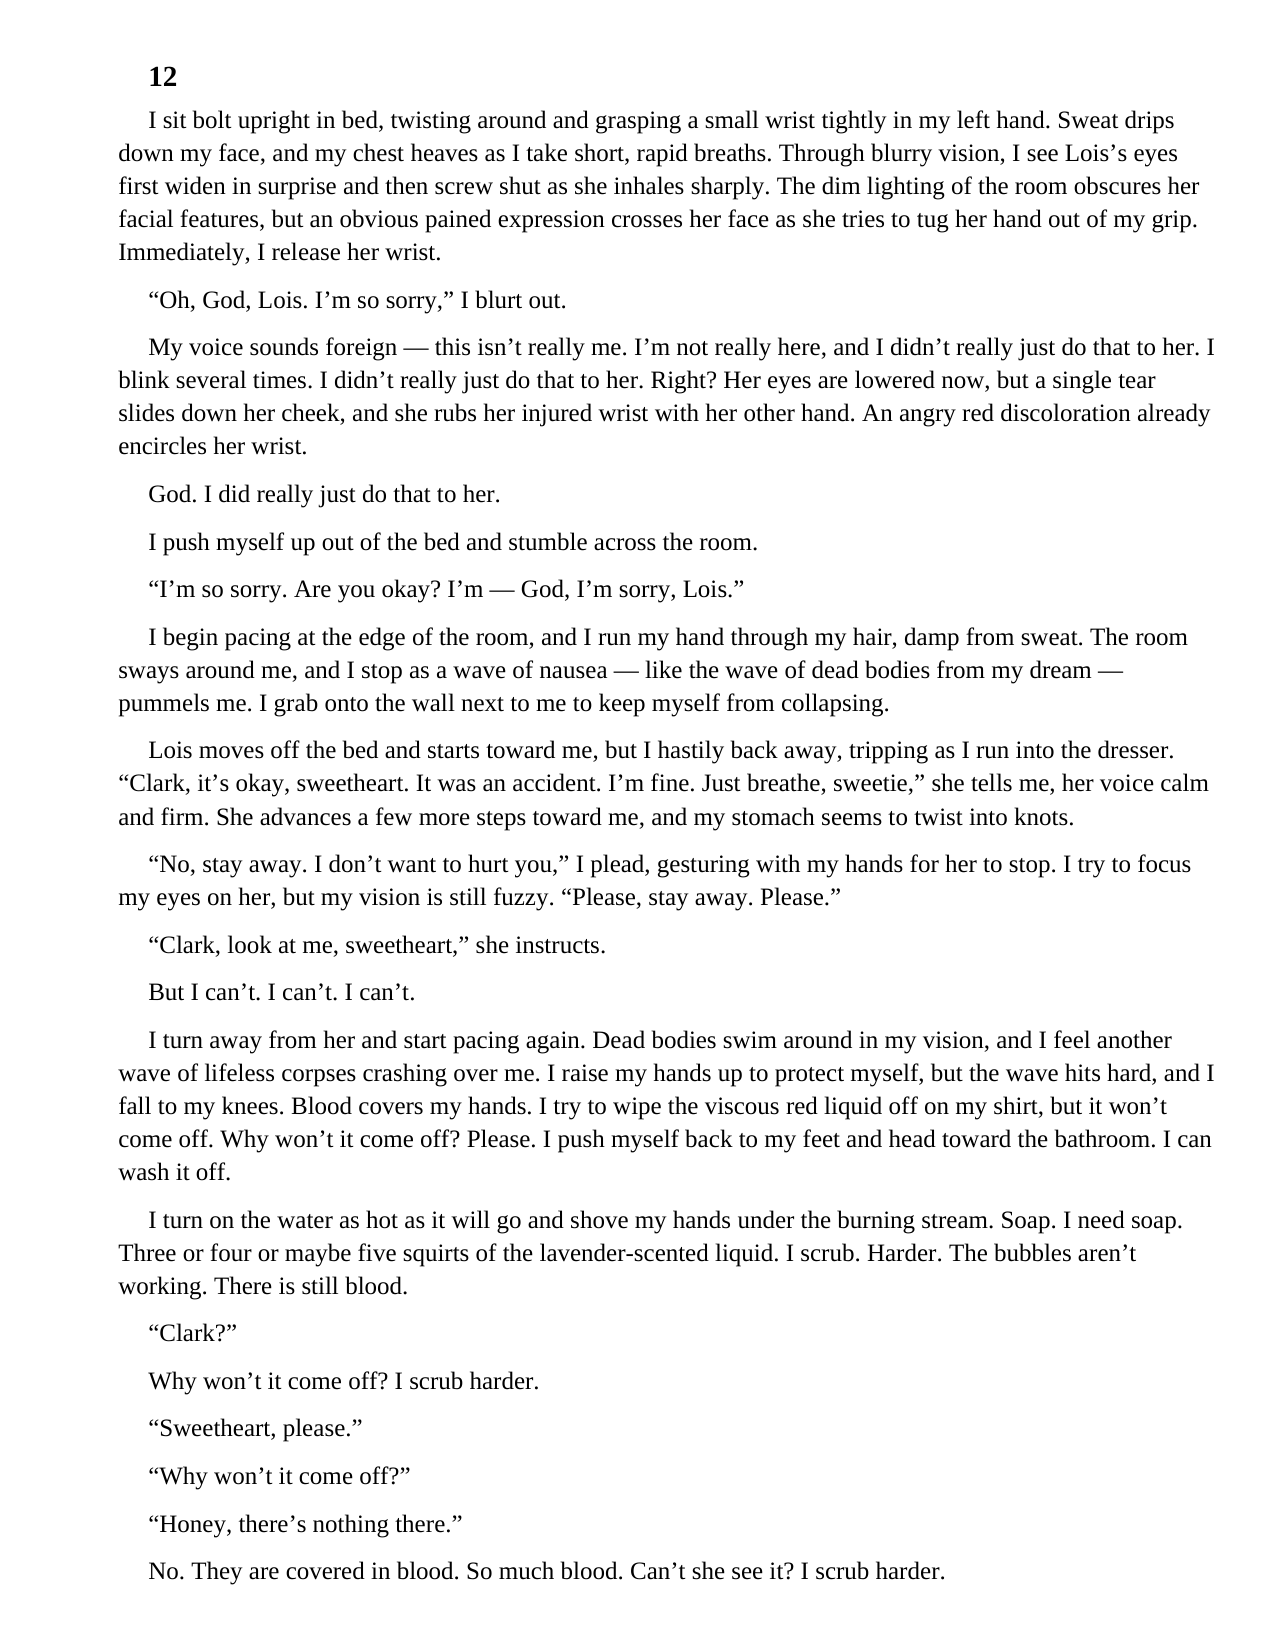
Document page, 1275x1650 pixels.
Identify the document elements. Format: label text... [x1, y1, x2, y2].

text “Oh, God, Lois. I’m so sorry,” I blurt out. [118, 285, 1216, 313]
text Why won’t it come off? I scrub harder. [118, 1366, 1216, 1395]
text “Why won’t it come off?” [118, 1461, 1216, 1490]
text I turn away from her and start pacing again. Dead bodies swim around in my vision, and I feel another wave of lifeless corpses crashing over me. I raise my hands up to protect myself, but the wave hits hard, and I fall to my knees. Blood covers my hands. I try to wipe the viscous red liquid off on my shirt, but it won’t come off. Why won’t it come off? Please. I push myself back to my feet and head toward the bathroom. I can wash it off. [118, 1025, 1216, 1186]
text “No, stay away. I don’t want to hurt you,” I plead, gesturing with my hands for her to stop. I try to focus my eyes on her, but my vision is still fuzzy. “Please, stay away. Please.” [118, 849, 1216, 911]
subtitle 12 [118, 59, 1216, 93]
text But I can’t. I can’t. I can’t. [118, 977, 1216, 1006]
text I push myself up out of the bed and stumble across the room. [118, 527, 1216, 555]
text I sit bolt upright in bed, twisting around and grasping a small wrist tightly in my left hand. Sweat drips down my face, and my chest heaves as I take short, rapid breaths. Through blurry vision, I see Lois’s eyes first widen in surprise and then screw shut as she inhales sharply. The dim lighting of the room obscures her facial features, but an obvious pained expression crosses her face as she tries to tug her hand out of my grip. Immediately, I release her wrist. [118, 105, 1216, 266]
text “Clark?” [118, 1318, 1216, 1347]
text I turn on the water as hot as it will go and shove my hands under the burning stream. Soap. I need soap. Three or four or maybe five squirts of the lavender-scented liquid. I scrub. Harder. The bubbles aren’t working. There is still blood. [118, 1205, 1216, 1299]
text “Clark, look at me, sweetheart,” she instructs. [118, 930, 1216, 958]
text “Sweetheart, please.” [118, 1413, 1216, 1442]
text “I’m so sorry. Are you okay? I’m — God, I’m sorry, Lois.” [118, 574, 1216, 603]
text Lois moves off the bed and starts toward me, but I hastily back away, tripping as I run into the dresser. “Clark, it’s okay, sweetheart. It was an accident. I’m fine. Just breathe, sweetie,” she tells me, her voice calm and firm. She advances a few more steps toward me, and my stomach seems to twist into knots. [118, 736, 1216, 830]
text God. I did really just do that to her. [118, 479, 1216, 508]
text My voice sounds foreign — this isn’t really me. I’m not really here, and I didn’t really just do that to her. I blink several times. I didn’t really just do that to her. Right? Her eyes are lowered now, but a single tear slides down her cheek, and she rubs her injured wrist with her other hand. An angry red discoloration already encircles her wrist. [118, 332, 1216, 460]
text I begin pacing at the edge of the room, and I run my hand through my hair, damp from sweat. The room sways around me, and I stop as a wave of nausea — like the wave of dead bodies from my dream — pummels me. I grab onto the wall next to me to keep myself from collapsing. [118, 622, 1216, 717]
text No. They are covered in blood. So much blood. Can’t she see it? I scrub harder. [118, 1556, 1216, 1585]
text “Honey, there’s nothing there.” [118, 1509, 1216, 1537]
